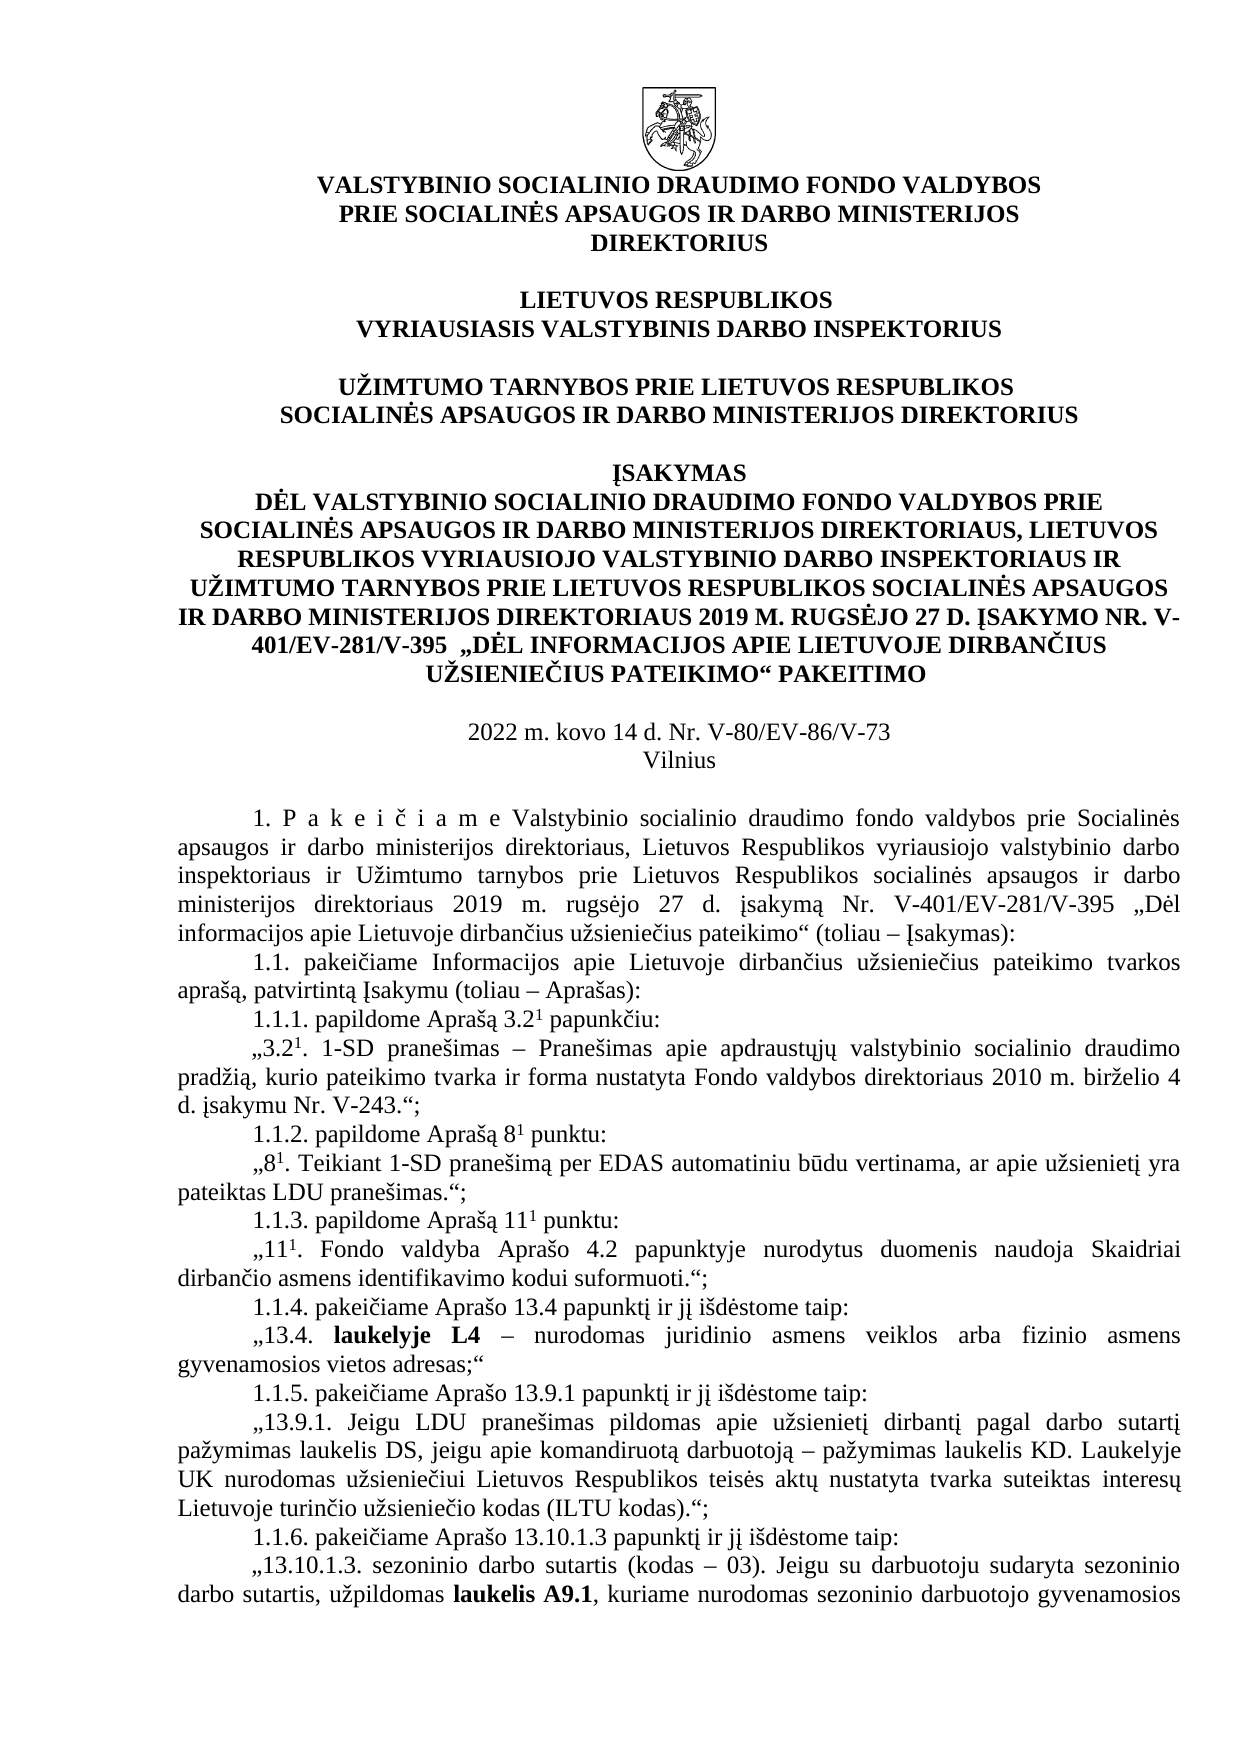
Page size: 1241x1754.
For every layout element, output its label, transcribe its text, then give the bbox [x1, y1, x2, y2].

text 1.1.4. pakeičiame Aprašo 13.4 papunktį ir jį išdėstome taip: [177, 1292, 1181, 1321]
text „81. Teikiant 1-SD pranešimą per EDAS automatiniu būdu vertinama, ar apie užsienietį yra pateiktas LDU pranešimas.“; [177, 1148, 1181, 1206]
text 1.1.2. papildome Aprašą 81 punktu: [177, 1119, 1181, 1148]
text 1.1.3. papildome Aprašą 111 punktu: [177, 1206, 1181, 1234]
text „13.4. laukelyje L4 – nurodomas juridinio asmens veiklos arba fizinio asmens gyvenamosios vietos adresas;“ [177, 1321, 1181, 1378]
text „3.21. 1-SD pranešimas – Pranešimas apie apdraustųjų valstybinio socialinio draudimo pradžią, kurio pateikimo tvarka ir forma nustatyta Fondo valdybos direktoriaus 2010 m. birželio 4 d. įsakymu Nr. V-243.“; [177, 1033, 1181, 1119]
text 1.1.1. papildome Aprašą 3.21 papunkčiu: [177, 1004, 1181, 1033]
text 1.1.5. pakeičiame Aprašo 13.9.1 papunktį ir jį išdėstome taip: [177, 1378, 1181, 1407]
text „111. Fondo valdyba Aprašo 4.2 papunktyje nurodytus duomenis naudoja Skaidriai dirbančio asmens identifikavimo kodui suformuoti.“; [177, 1234, 1181, 1292]
text VYRIAUSIASIS VALSTYBINIS DARBO INSPEKTORIUS [177, 314, 1181, 343]
text Lietuvos Respublikos [177, 286, 1181, 314]
text ĮSAKYMAS [177, 458, 1181, 487]
text „13.10.1.3. sezoninio darbo sutartis (kodas – 03). Jeigu su darbuotoju sudaryta sezoninio darbo sutartis, užpildomas laukelis A9.1, kuriame nurodomas sezoninio darbuotojo gyvenamosios [177, 1551, 1181, 1608]
text VALSTYBINIO SOCIALINIO DRAUDIMO FONDO VALDYBOS [177, 171, 1181, 199]
text PRIE SOCIALINĖS APSAUGOS IR DARBO MINISTERIJOS [177, 199, 1181, 228]
text 1. P a k e i č i a m e Valstybinio socialinio draudimo fondo valdybos prie Socialinės apsaugos ir darbo ministerijos direktoriaus, Lietuvos Respublikos vyriausiojo valstybinio darbo inspektoriaus ir Užimtumo tarnybos prie Lietuvos Respublikos socialinės apsaugos ir darbo ministerijos direktoriaus 2019 m. rugsėjo 27 d. įsakymą Nr. V-401/EV-281/V-395 „Dėl informacijos apie Lietuvoje dirbančius užsieniečius pateikimo“ (toliau – Įsakymas): [177, 803, 1181, 947]
text DĖL Valstybinio socialinio draudimo fondo valdybos prie Socialinės apsaugos ir darbo ministerijos direktoriaus, Lietuvos Respublikos vyriausiojo valstybinio darbo inspektoriaus ir Užimtumo tarnybos prie Lietuvos Respublikos socialinės apsaugos ir darbo ministerijos direktoriaus 2019 m. rugsėjo 27 d. įsakymo Nr. V-401/EV-281/V-395 „DĖL INFORMACIJOS APIE LIETUVOJE DIRBANČIUS UŽSIENIEČIUS PATEIKIMO“ pakeitimo [177, 487, 1181, 688]
text Vilnius [177, 746, 1181, 774]
text DIREKTORIUS [177, 228, 1181, 257]
text 1.1.6. pakeičiame Aprašo 13.10.1.3 papunktį ir jį išdėstome taip: [177, 1522, 1181, 1551]
text „13.9.1. Jeigu LDU pranešimas pildomas apie užsienietį dirbantį pagal darbo sutartį pažymimas laukelis DS, jeigu apie komandiruotą darbuotoją – pažymimas laukelis KD. Laukelyje UK nurodomas užsieniečiui Lietuvos Respublikos teisės aktų nustatyta tvarka suteiktas interesų Lietuvoje turinčio užsieniečio kodas (ILTU kodas).“; [177, 1407, 1181, 1522]
text UŽIMTUMO TARNYBOS PRIE LIETUVOS RESPUBLIKOS [177, 372, 1181, 401]
text SOCIALINĖS APSAUGOS IR DARBO MINISTERIJOS DIREKTORIUS [177, 401, 1181, 429]
text 2022 m. kovo 14 d. Nr. V-80/EV-86/V-73 [177, 717, 1181, 746]
text 1.1. pakeičiame Informacijos apie Lietuvoje dirbančius užsieniečius pateikimo tvarkos aprašą, patvirtintą Įsakymu (toliau – Aprašas): [177, 947, 1181, 1004]
